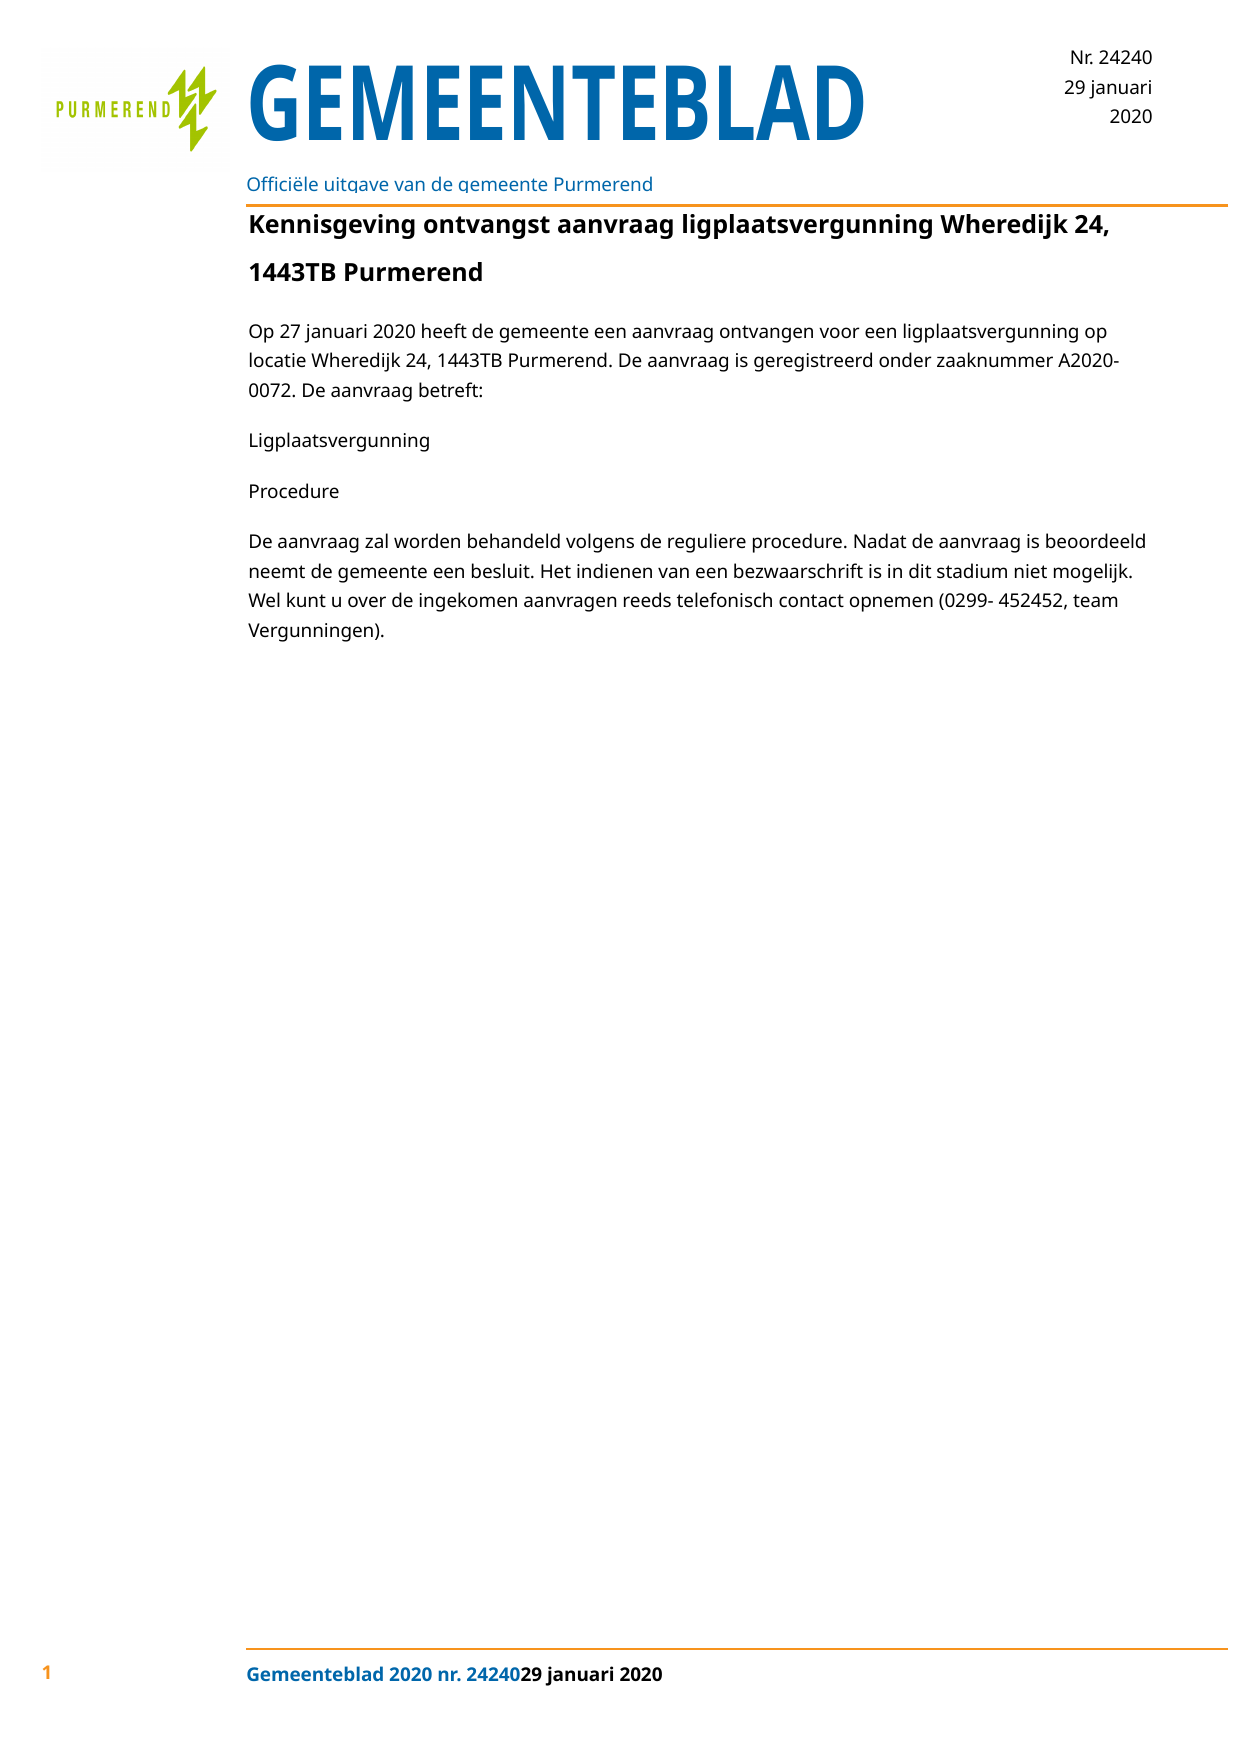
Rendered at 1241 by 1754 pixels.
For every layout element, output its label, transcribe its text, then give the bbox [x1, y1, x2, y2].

text De aanvraag zal worden behandeld volgens de reguliere procedure. Nadat de aanvraag is beoordeeld neemt de gemeente een besluit. Het indienen van een bezwaarschrift is in dit stadium niet mogelijk. Wel kunt u over de ingekomen aanvragen reeds telefonisch contact opnemen (0299- 452452, team Vergunningen). [248, 528, 1152, 643]
picture [41, 47, 231, 172]
text Kennisgeving ontvangst aanvraag ligplaatsvergunning Wheredijk 24, 1443TB Purmerend [248, 207, 1152, 288]
text Op 27 januari 2020 heeft de gemeente een aanvraag ontvangen voor een ligplaatsvergunning op locatie Wheredijk 24, 1443TB Purmerend. De aanvraag is geregistreerd onder zaaknummer A2020-0072. De aanvraag betreft: [248, 318, 1152, 403]
text Ligplaatsvergunning [248, 427, 1152, 453]
text Procedure [248, 478, 1152, 504]
